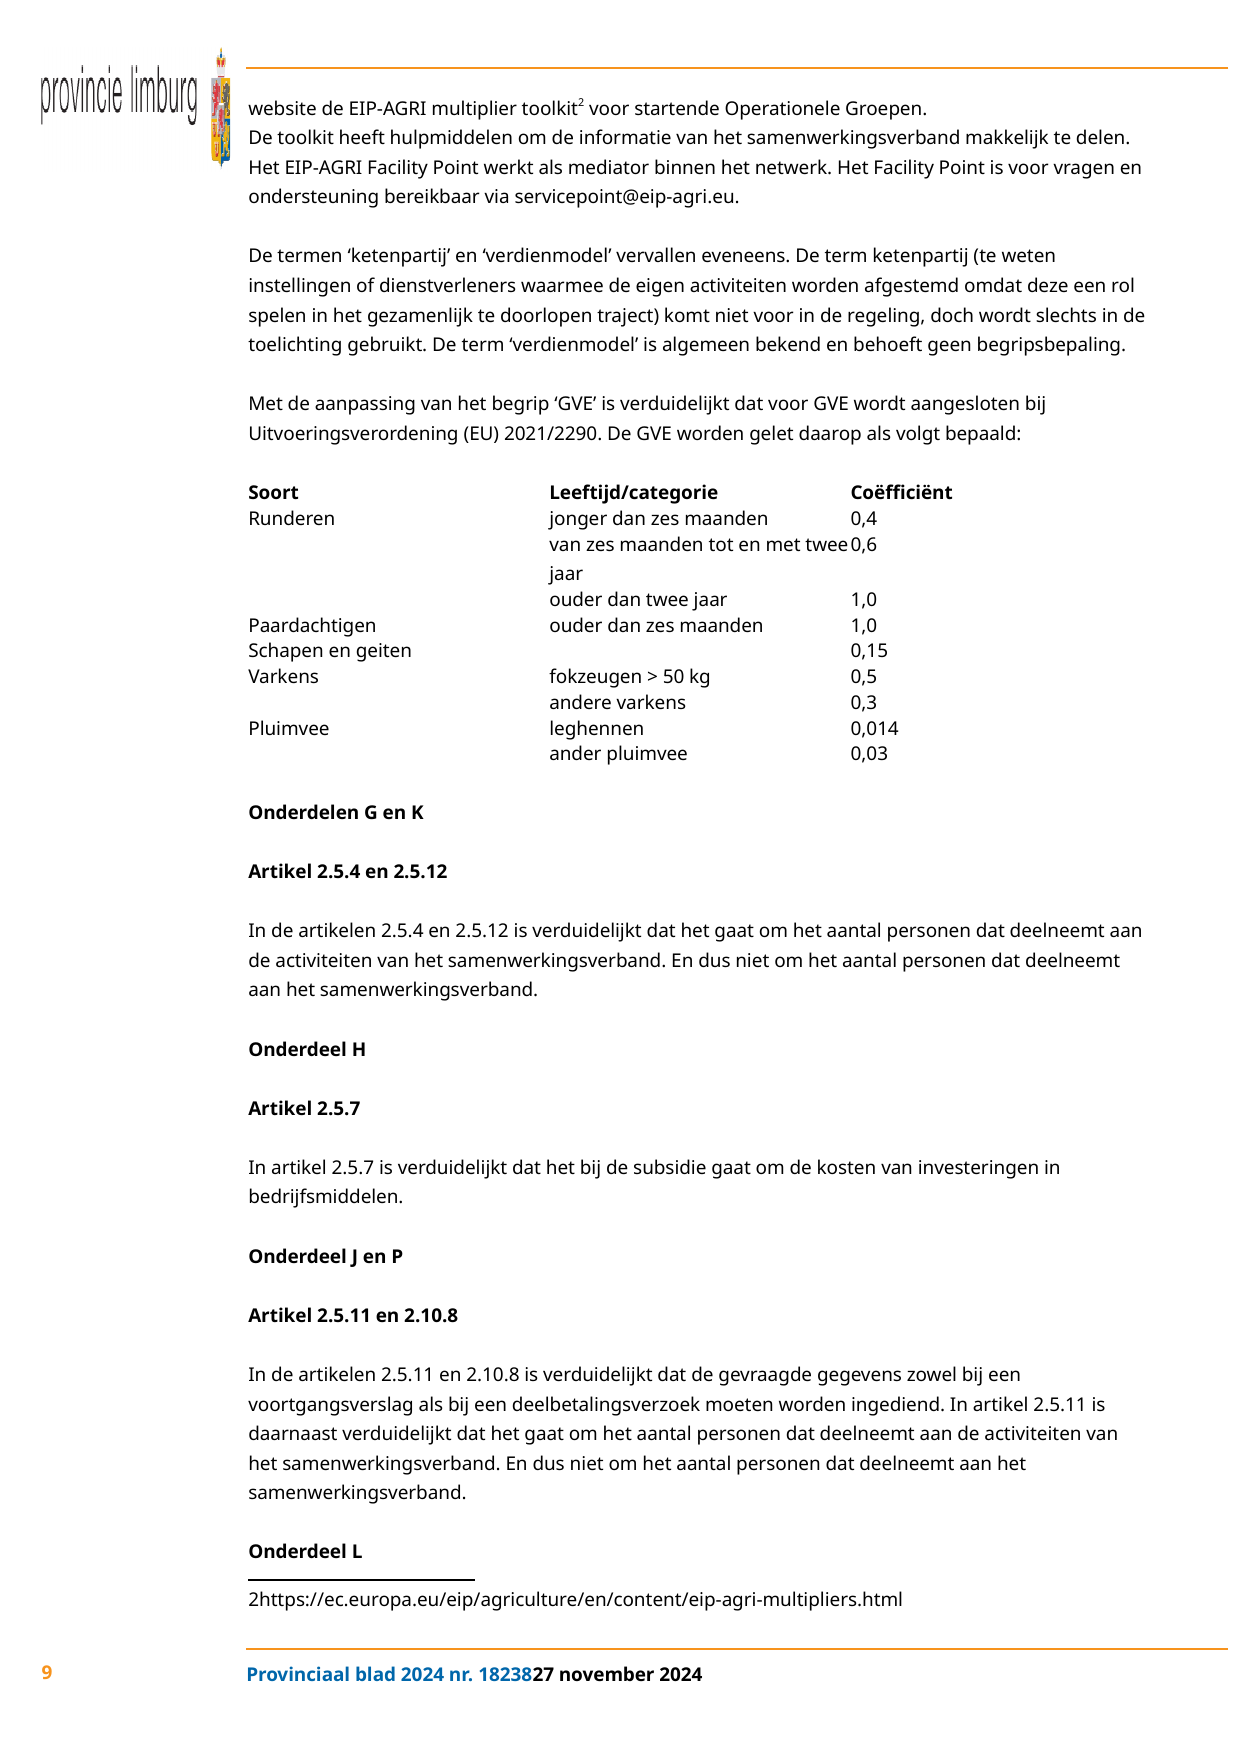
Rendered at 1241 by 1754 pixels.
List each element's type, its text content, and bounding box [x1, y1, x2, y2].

text Artikel 2.5.11 en 2.10.8 [248, 1302, 1152, 1328]
table_cell [248, 741, 549, 766]
table_cell Schapen en geiten [248, 638, 549, 663]
table_cell [248, 586, 549, 612]
table_header Leeftijd/categorie [549, 480, 850, 505]
table_cell fokzeugen > 50 kg [549, 664, 850, 689]
table_header Soort [248, 480, 549, 505]
table_cell [248, 531, 549, 586]
text In artikel 2.5.7 is verduidelijkt dat het bij de subsidie gaat om de kosten van investeringen in bedrijfsmiddelen. [248, 1154, 1152, 1209]
text website de EIP-AGRI multiplier toolkit voor startende Operationele Groepen. [248, 95, 1152, 121]
text Artikel 2.5.7 [248, 1095, 1152, 1121]
text De termen ‘ketenpartij’ en ‘verdienmodel’ vervallen eveneens. De term ketenpartij (te weten instellingen of dienstverleners waarmee de eigen activiteiten worden afgestemd omdat deze een rol spelen in het gezamenlijk te doorlopen traject) komt niet voor in de regeling, doch wordt slechts in de toelichting gebruikt. De term ‘verdienmodel’ is algemeen bekend en behoeft geen begripsbepaling. [248, 243, 1152, 357]
text Onderdeel J en P [248, 1243, 1152, 1269]
table_cell 0,014 [850, 715, 1152, 741]
table_cell 0,5 [850, 664, 1152, 689]
table_cell Pluimvee [248, 715, 549, 741]
table_header Coëfficiënt [850, 480, 1152, 505]
table_cell [248, 689, 549, 715]
text Onderdeel L [248, 1539, 1152, 1564]
table_cell jonger dan zes maanden [549, 505, 850, 531]
table_cell ouder dan zes maanden [549, 612, 850, 638]
text https://ec.europa.eu/eip/agriculture/en/content/eip-agri-multipliers.html [248, 1586, 1152, 1612]
table_cell [549, 638, 850, 663]
text Artikel 2.5.4 en 2.5.12 [248, 858, 1152, 884]
table_cell 0,15 [850, 638, 1152, 663]
picture [41, 47, 231, 172]
table_cell andere varkens [549, 689, 850, 715]
text Onderdelen G en K [248, 799, 1152, 825]
table_cell van zes maanden tot en met twee jaar [549, 531, 850, 586]
table_cell Varkens [248, 664, 549, 689]
table_cell 0,4 [850, 505, 1152, 531]
table_cell 1,0 [850, 586, 1152, 612]
table_cell 0,03 [850, 741, 1152, 766]
text In de artikelen 2.5.11 en 2.10.8 is verduidelijkt dat de gevraagde gegevens zowel bij een voortgangsverslag als bij een deelbetalingsverzoek moeten worden ingediend. In artikel 2.5.11 is daarnaast verduidelijkt dat het gaat om het aantal personen dat deelneemt aan de activiteiten van het samenwerkingsverband. En dus niet om het aantal personen dat deelneemt aan het samenwerkingsverband. [248, 1361, 1152, 1505]
table_cell Runderen [248, 505, 549, 531]
text Onderdeel H [248, 1036, 1152, 1062]
text De toolkit heeft hulpmiddelen om de informatie van het samenwerkingsverband makkelijk te delen. Het EIP-AGRI Facility Point werkt als mediator binnen het netwerk. Het Facility Point is voor vragen en ondersteuning bereikbaar via servicepoint@eip-agri.eu. [248, 124, 1152, 209]
table_cell ander pluimvee [549, 741, 850, 766]
table_cell 1,0 [850, 612, 1152, 638]
table_cell 0,6 [850, 531, 1152, 586]
text In de artikelen 2.5.4 en 2.5.12 is verduidelijkt dat het gaat om het aantal personen dat deelneemt aan de activiteiten van het samenwerkingsverband. En dus niet om het aantal personen dat deelneemt aan het samenwerkingsverband. [248, 917, 1152, 1002]
table_cell 0,3 [850, 689, 1152, 715]
table_cell Paardachtigen [248, 612, 549, 638]
text Met de aanpassing van het begrip ‘GVE’ is verduidelijkt dat voor GVE wordt aangesloten bij Uitvoeringsverordening (EU) 2021/2290. De GVE worden gelet daarop als volgt bepaald: [248, 391, 1152, 446]
table_cell leghennen [549, 715, 850, 741]
table_cell ouder dan twee jaar [549, 586, 850, 612]
